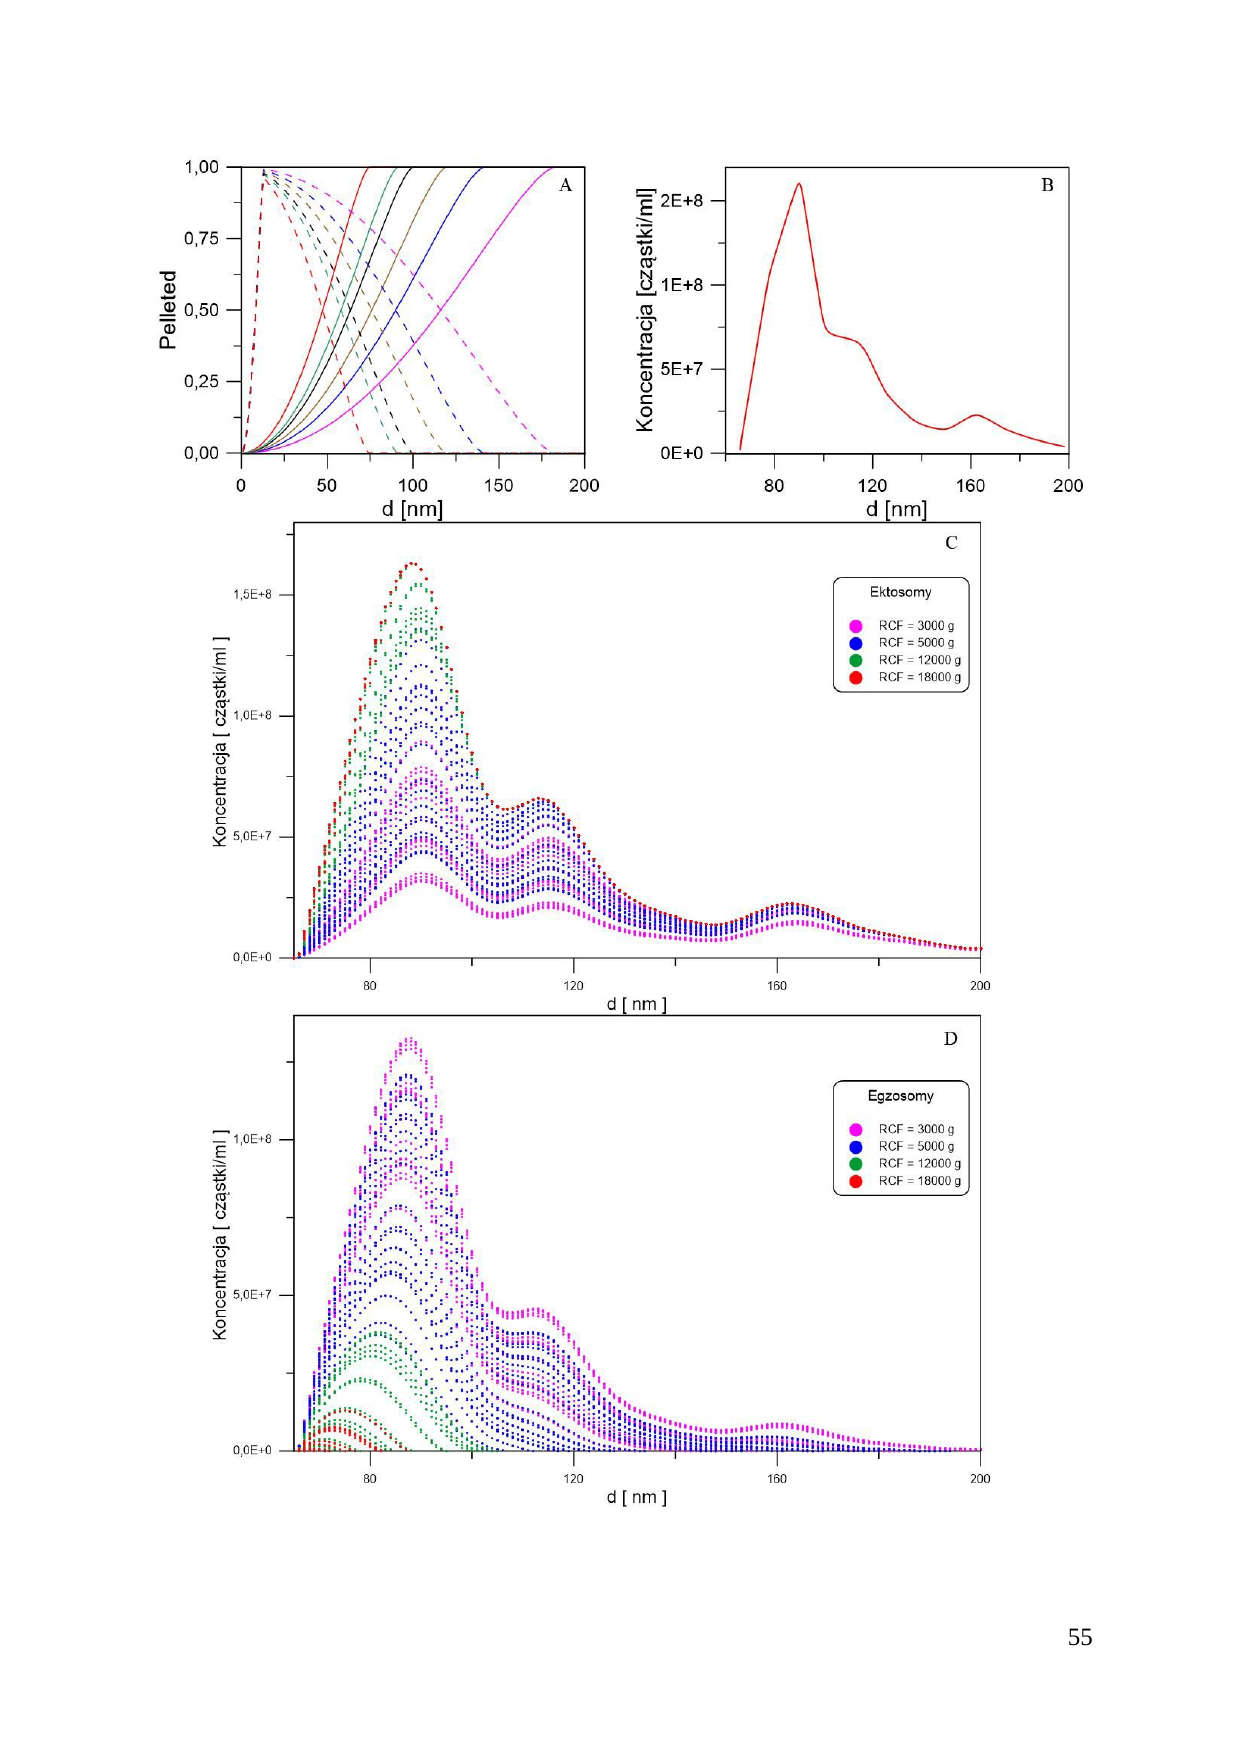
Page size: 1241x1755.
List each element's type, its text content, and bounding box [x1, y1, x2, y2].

text 55 [1068, 1624, 1095, 1651]
